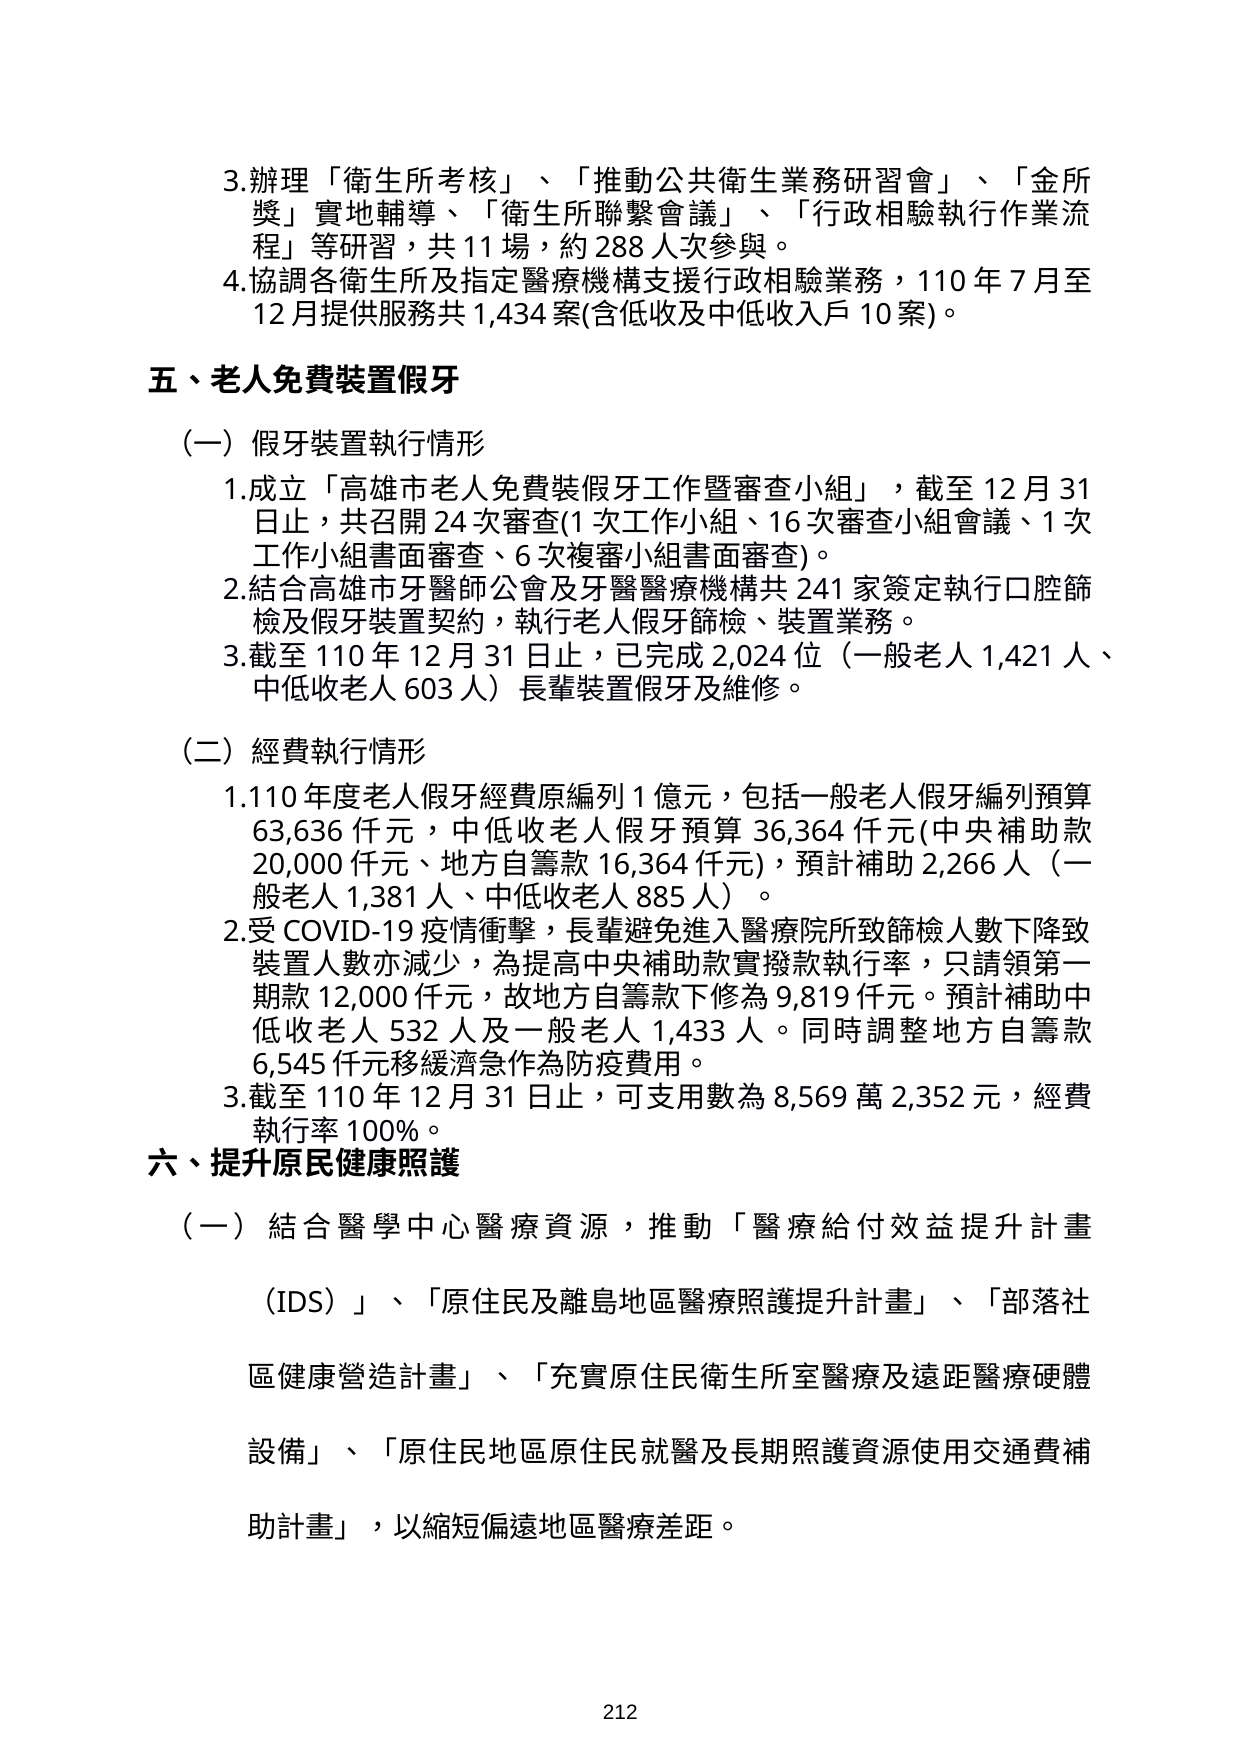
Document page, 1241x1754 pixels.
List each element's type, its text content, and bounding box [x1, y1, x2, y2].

text 2.受COVID-19疫情衝擊，長輩避免進入醫療院所致篩檢人數下降致裝置人數亦減少，為提高中央補助款實撥款執行率，只請領第一期款12,000仟元，故地方自籌款下修為9,819仟元。預計補助中低收老人532人及一般老人1,433人。同時調整地方自籌款6,545仟元移緩濟急作為防疫費用。 [223, 914, 1092, 1081]
text 4.協調各衛生所及指定醫療機構支援行政相驗業務，110年7月至12月提供服務共1,434案(含低收及中低收入戶10案)。 [223, 264, 1092, 331]
text 3.截至110年12月31日止，已完成2,024位（一般老人1,421人、中低收老人603人）長輩裝置假牙及維修。 [223, 639, 1092, 706]
text （一）假牙裝置執行情形 [164, 398, 1092, 473]
text （二）經費執行情形 [164, 706, 1092, 781]
text 3.辦理「衛生所考核」、「推動公共衛生業務研習會」、「金所獎」實地輔導、「衛生所聯繫會議」、「行政相驗執行作業流程」等研習，共11場，約288人次參與。 [223, 164, 1092, 264]
text 六、提升原民健康照護 [148, 1148, 1092, 1181]
text 2.結合高雄市牙醫師公會及牙醫醫療機構共241家簽定執行口腔篩檢及假牙裝置契約，執行老人假牙篩檢、裝置業務。 [223, 573, 1092, 639]
text 五、老人免費裝置假牙 [148, 364, 1092, 398]
text （一）結合醫學中心醫療資源，推動「醫療給付效益提升計畫（IDS）」、「原住民及離島地區醫療照護提升計畫」、「部落社區健康營造計畫」、「充實原住民衛生所室醫療及遠距醫療硬體設備」、「原住民地區原住民就醫及長期照護資源使用交通費補助計畫」，以縮短偏遠地區醫療差距。 [164, 1181, 1092, 1556]
text 3.截至110年12月31日止，可支用數為8,569萬2,352元，經費執行率100%。 [223, 1081, 1092, 1148]
text 1.成立「高雄市老人免費裝假牙工作暨審查小組」，截至12月31日止，共召開24次審查(1次工作小組、16次審查小組會議、1次工作小組書面審查、6次複審小組書面審查)。 [223, 473, 1092, 573]
text 1.110年度老人假牙經費原編列1億元，包括一般老人假牙編列預算63,636仟元，中低收老人假牙預算36,364仟元(中央補助款20,000仟元、地方自籌款16,364仟元)，預計補助2,266人（一般老人1,381人、中低收老人885人）。 [223, 781, 1092, 914]
